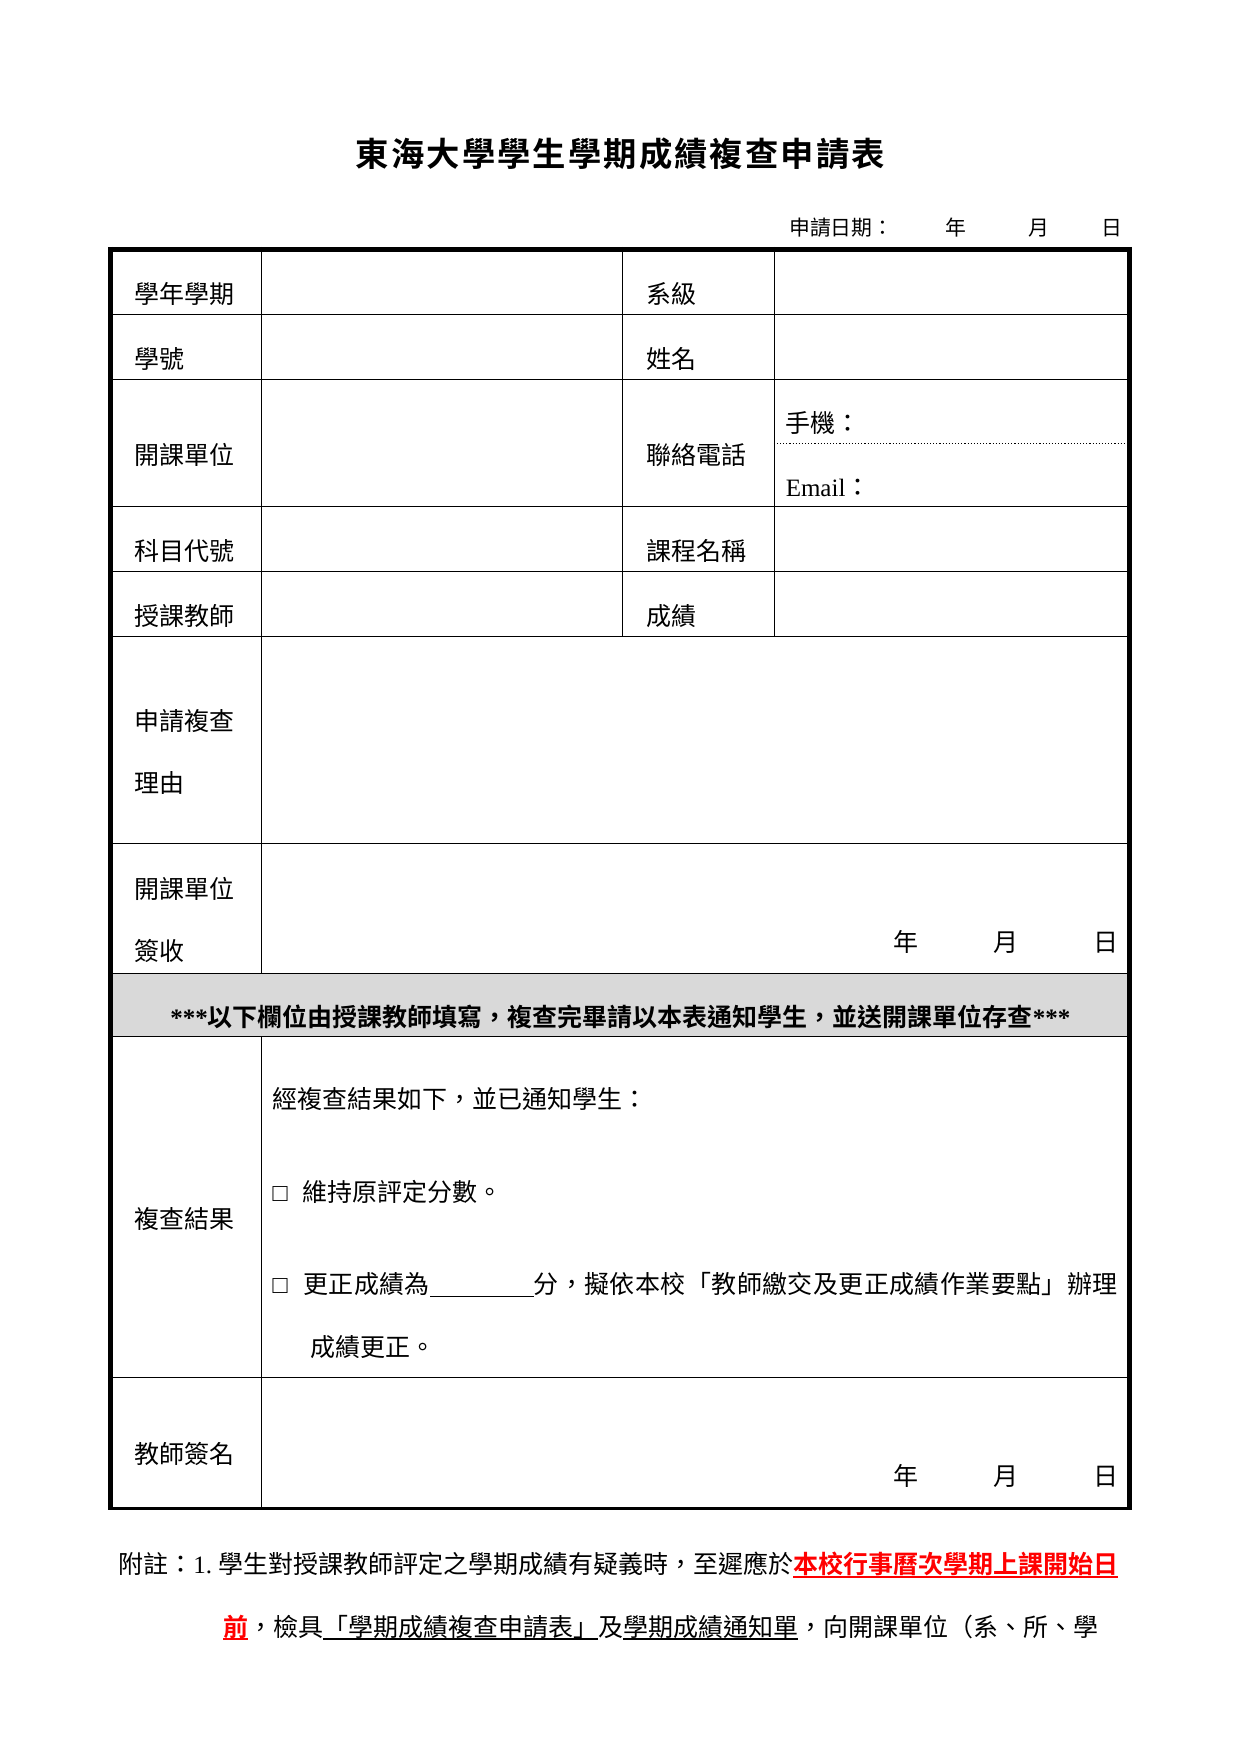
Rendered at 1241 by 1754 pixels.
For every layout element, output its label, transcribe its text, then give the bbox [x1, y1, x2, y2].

table_cell [262, 315, 622, 379]
table_header 學年學期 [113, 252, 261, 314]
table_cell [775, 315, 1127, 379]
table_cell 成績 [623, 572, 774, 636]
table_cell 授課教師 [113, 572, 261, 636]
table_header 系級 [623, 252, 774, 314]
table_cell 年 月 日 [262, 1378, 1127, 1507]
table_cell 科目代號 [113, 507, 261, 571]
table_cell 課程名稱 [623, 507, 774, 571]
table_cell 申請複查理由 [113, 637, 261, 843]
table_cell [262, 637, 1127, 843]
table_cell 教師簽名 [113, 1378, 261, 1507]
table_cell [262, 380, 622, 506]
table_cell 手機： [775, 380, 1127, 442]
text 申請日期： 年 月 日 [118, 184, 1122, 247]
table_cell 姓名 [623, 315, 774, 379]
table_cell 聯絡電話 [623, 380, 774, 506]
table_cell [775, 507, 1127, 571]
text 附註：1. 學生對授課教師評定之學期成績有疑義時，至遲應於本校行事曆次學期上課開始日前，檢具「學期成績複查申請表」及學期成績通知單，向開課單位（系、所、學 [118, 1521, 1122, 1646]
table_cell 開課單位 [113, 380, 261, 506]
table_cell [775, 572, 1127, 636]
table_cell [262, 507, 622, 571]
table_cell 開課單位 簽收 [113, 844, 261, 973]
table_cell [262, 572, 622, 636]
table_header [262, 252, 622, 314]
table_cell Email： [775, 443, 1127, 506]
table_cell 經複查結果如下，並已通知學生： □ 維持原評定分數。 □ 更正成績為 分，擬依本校「教師繳交及更正成績作業要點」辦理成績更正。 [262, 1037, 1127, 1377]
table_cell 學號 [113, 315, 261, 379]
table_header [775, 252, 1127, 314]
table_cell 複查結果 [113, 1037, 261, 1377]
table_cell ***以下欄位由授課教師填寫，複查完畢請以本表通知學生，並送開課單位存查*** [113, 974, 1127, 1036]
text 東海大學學生學期成績複查申請表 [118, 111, 1122, 173]
table_cell 年 月 日 [262, 844, 1127, 973]
